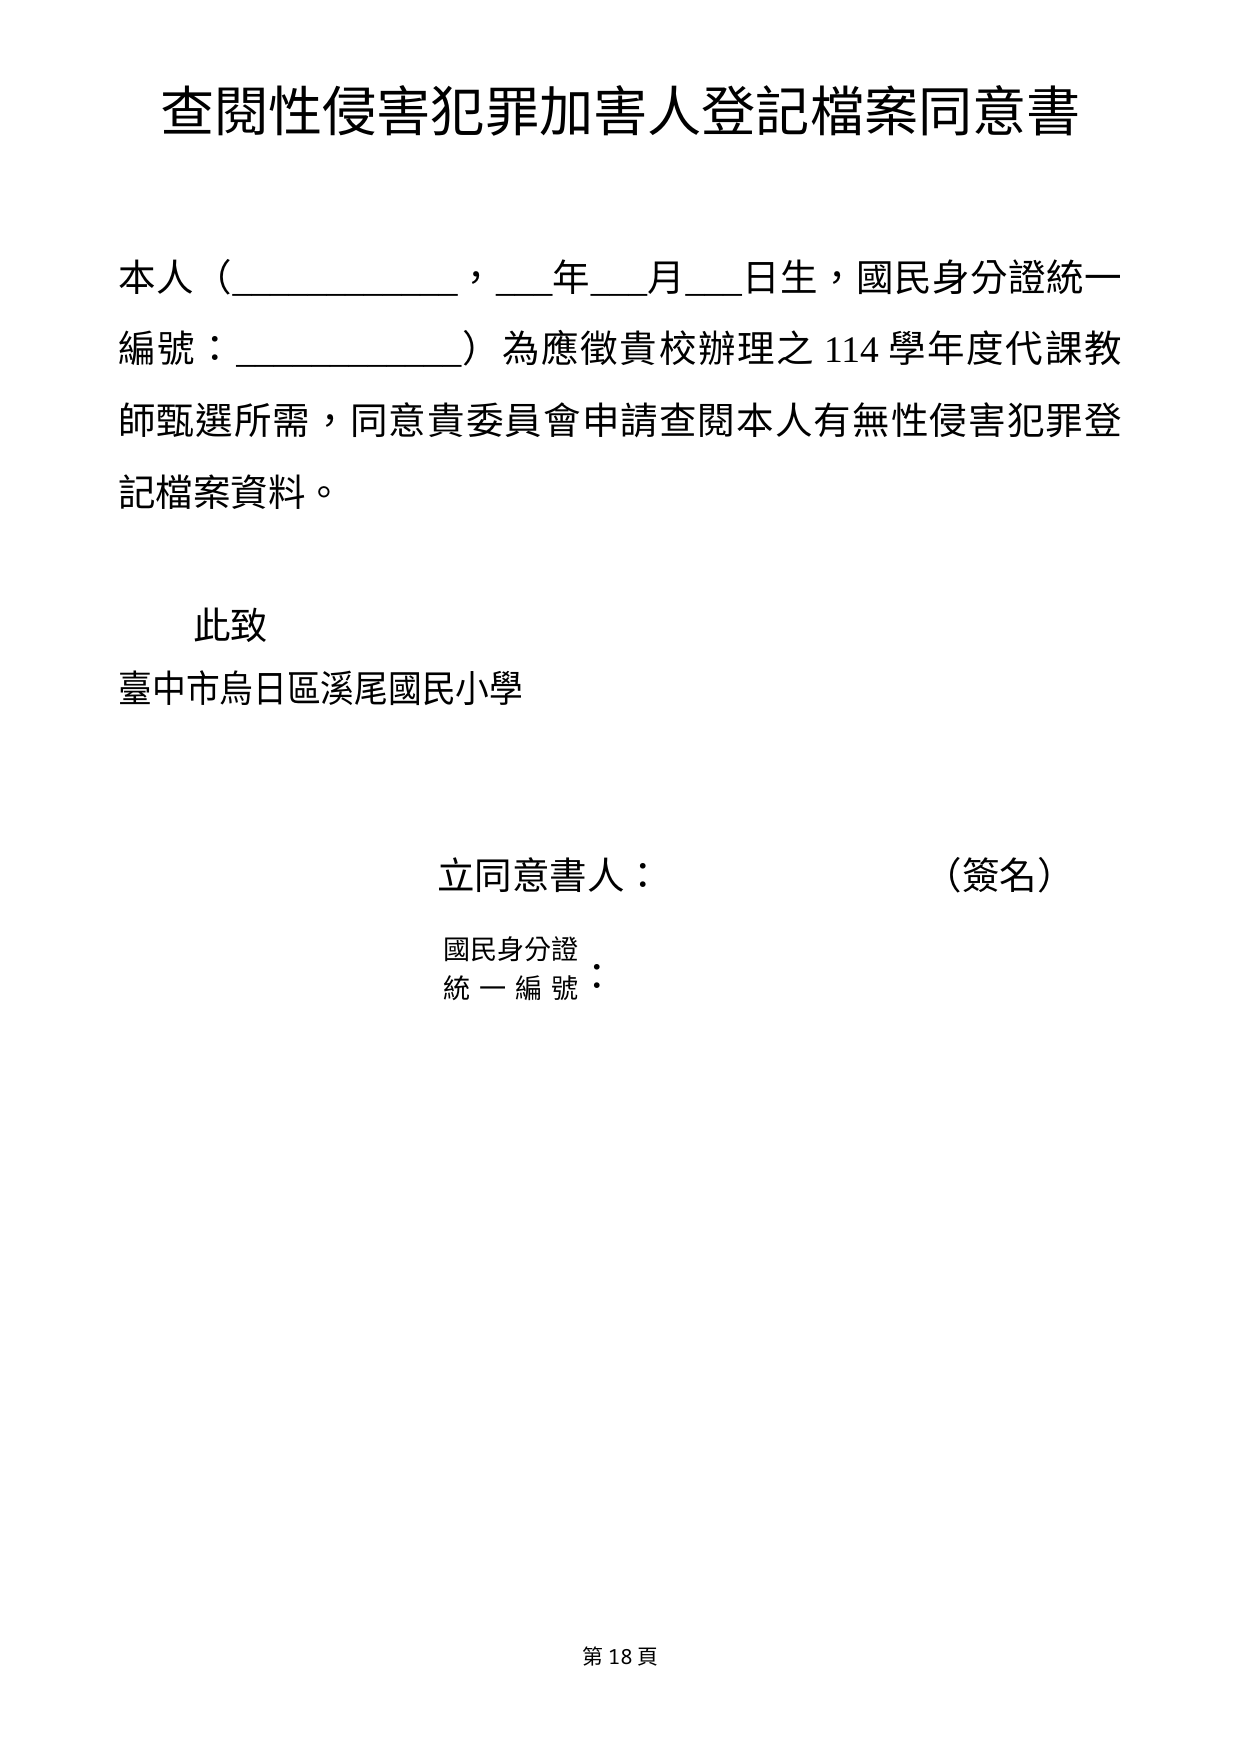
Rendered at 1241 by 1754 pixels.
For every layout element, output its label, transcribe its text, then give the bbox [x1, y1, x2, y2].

text 本人（____________，___年___月___日生，國民身分證統一編號：____________）為應徵貴校辦理之114學年度代課教師甄選所需，同意貴委員會申請查閱本人有無性侵害犯罪登記檔案資料。 [118, 233, 1122, 511]
text 此致 [118, 582, 1122, 644]
text 查閱性侵害犯罪加害人登記檔案同意書 [118, 68, 1122, 147]
text 臺中市烏日區溪尾國民小學 [118, 644, 1122, 707]
text 立同意書人： （簽名） [118, 832, 1122, 894]
text 國民身分證統一編號： [118, 894, 1122, 1019]
